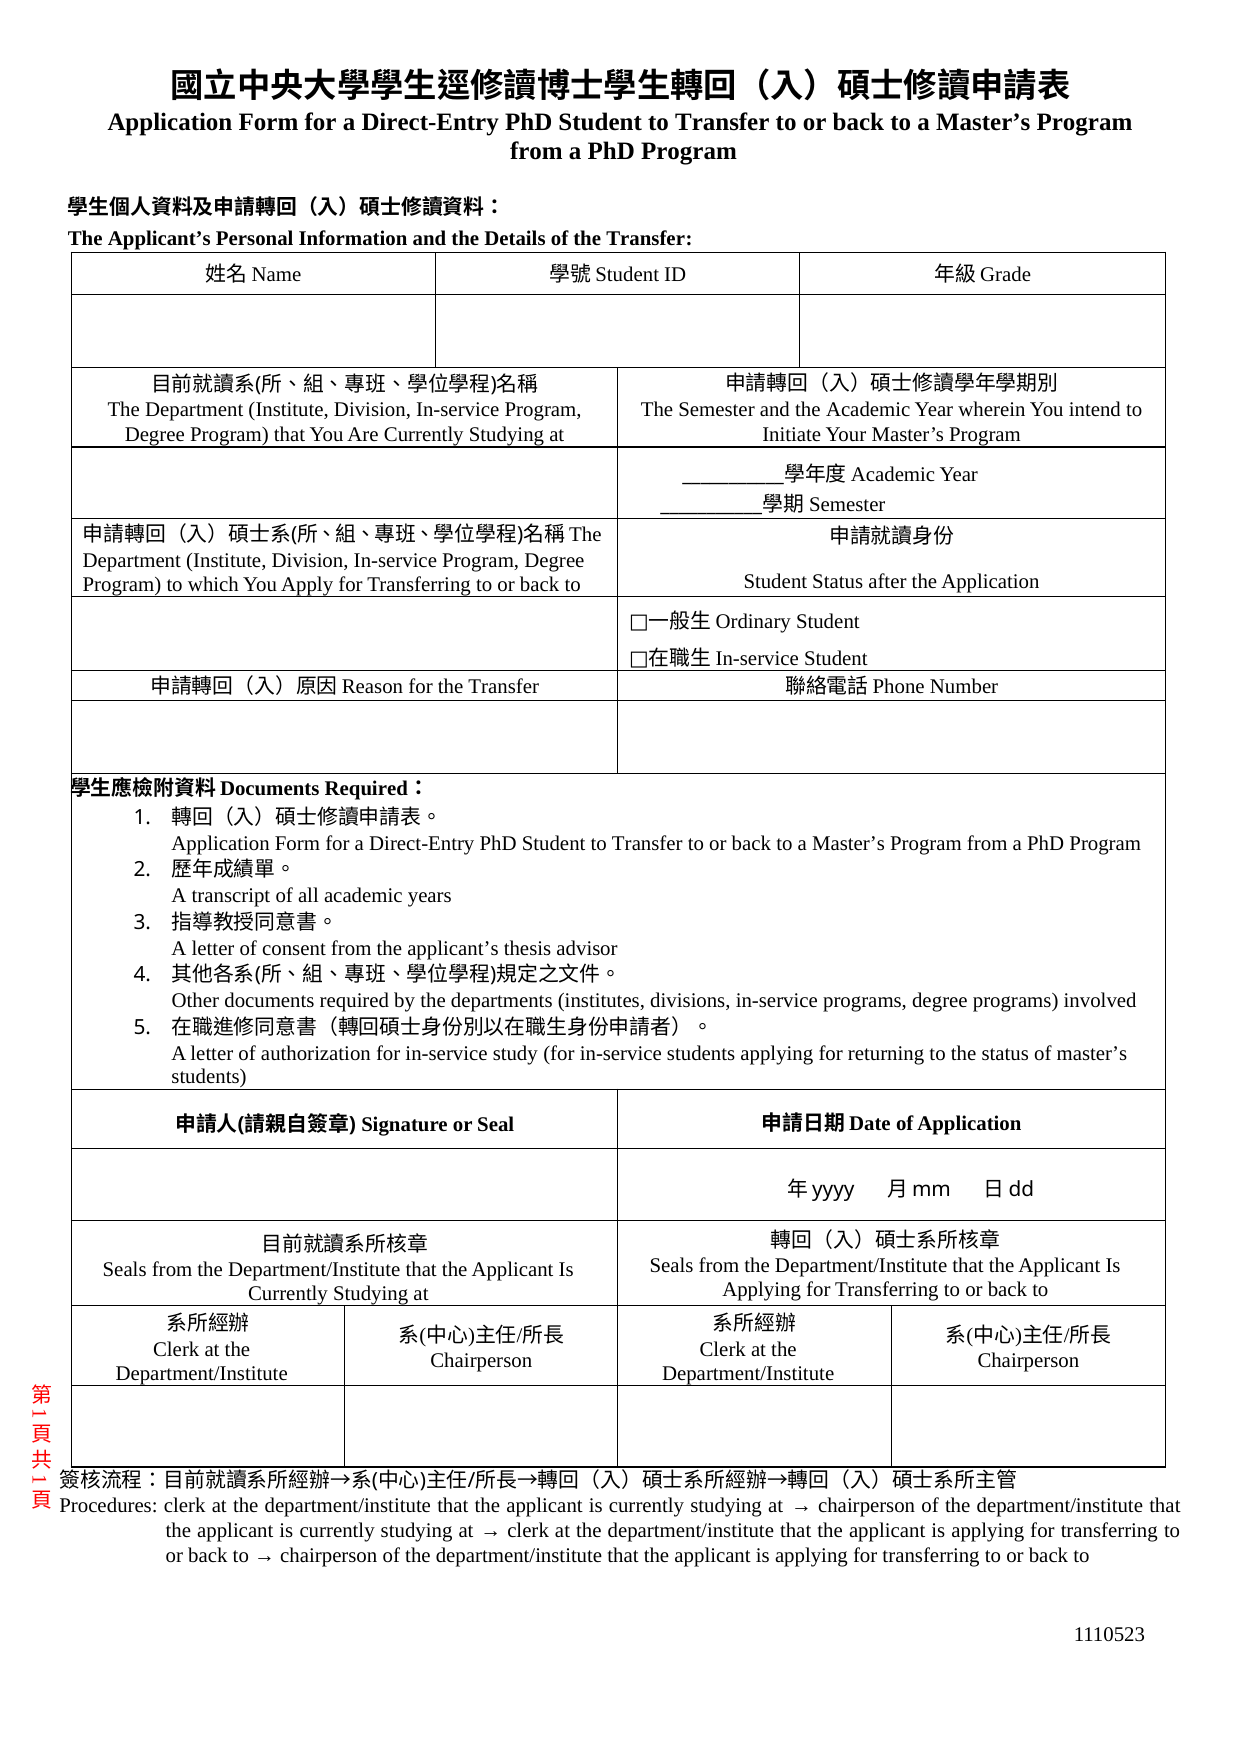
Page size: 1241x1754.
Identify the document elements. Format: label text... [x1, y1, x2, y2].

table_cell 申請轉回（入）原因Reason for the Transfer [72, 671, 617, 700]
table_cell 系所經辦 Clerk at the Department/Institute [72, 1306, 344, 1384]
table_cell [618, 1386, 891, 1466]
table_cell □一般生Ordinary Student □在職生In-service Student [618, 597, 1165, 670]
table_cell [72, 295, 435, 367]
table_cell 聯絡電話Phone Number [618, 671, 1165, 700]
table_cell [800, 295, 1165, 367]
table_cell [72, 597, 617, 670]
table_cell 學生應檢附資料Documents Required： 轉回（入）碩士修讀申請表。 Application Form for a Direct-Entry PhD Student to Transfer to or back to a Master’s Program from a PhD Program 歷年成績單。 A transcript of all academic years 指導教授同意書。 A letter of consent from the applicant’s thesis advisor 其他各系(所、組、專班、學位學程)規定之文件。 Other documents required by the departments (institutes, divisions, in-service programs, degree programs) involved 在職進修同意書（轉回碩士身份別以在職生身份申請者）。 A letter of authorization for in-service study (for in-service students applying for returning to the status of master’s students) [72, 774, 1165, 1088]
text 學生個人資料及申請轉回（入）碩士修讀資料： [46, 189, 1181, 220]
table_cell 目前就讀系(所、組、專班、學位學程)名稱 The Department (Institute, Division, In-service Program, Degree Program) that You Are Currently Studying at [72, 368, 617, 446]
table_cell 申請轉回（入）碩士修讀學年學期別 The Semester and the Academic Year wherein You intend to Initiate Your Master’s Program [618, 368, 1165, 446]
text Procedures: clerk at the department/institute that the applicant is currently studying at → chairperson of the department/institute that the applicant is currently studying at → clerk at the department/institute that the applicant is applying for transferring to or back to → chairperson of the department/institute that the applicant is applying for transferring to or back to [62, 1492, 1181, 1567]
table_cell 申請轉回（入）碩士系(所、組、專班、學位學程)名稱The Department (Institute, Division, In-service Program, Degree Program) to which You Apply for Transferring to or back to [72, 519, 617, 596]
text 簽核流程：目前就讀系所經辦→系(中心)主任/所長→轉回（入）碩士系所經辦→轉回（入）碩士系所主管 [62, 1467, 1181, 1492]
table_cell [892, 1386, 1165, 1466]
table_cell [72, 1386, 344, 1466]
table_header 年級Grade [800, 253, 1165, 294]
table_cell [345, 1386, 617, 1466]
table_header 學號Student ID [436, 253, 799, 294]
text Application Form for a Direct-Entry PhD Student to Transfer to or back to a Master’s Program [59, 107, 1181, 136]
table_cell 目前就讀系所核章 Seals from the Department/Institute that the Applicant Is Currently Studying at [72, 1221, 617, 1305]
table_cell 系(中心)主任/所長 Chairperson [892, 1306, 1165, 1384]
table_cell 系所經辦 Clerk at the Department/Institute [618, 1306, 891, 1384]
table_cell 轉回（入）碩士系所核章 Seals from the Department/Institute that the Applicant Is Applying for Transferring to or back to [618, 1221, 1165, 1305]
text The Applicant’s Personal Information and the Details of the Transfer: [46, 220, 1181, 252]
table_cell 申請就讀身份 Student Status after the Application [618, 519, 1165, 596]
text from a PhD Program [59, 136, 1181, 165]
text 國立中央大學學生逕修讀博士學生轉回（入）碩士修讀申請表 [59, 59, 1181, 107]
table_header 姓名Name [72, 253, 435, 294]
table_cell 申請日期Date of Application [618, 1090, 1165, 1148]
table_cell 系(中心)主任/所長 Chairperson [345, 1306, 617, 1384]
table_cell [72, 701, 617, 772]
table_cell 年yyyy 月mm 日dd [618, 1149, 1165, 1220]
table_cell ___________學年度Academic Year ___________學期 Semester [618, 448, 1165, 518]
table_cell [436, 295, 799, 367]
table_cell [72, 1149, 617, 1220]
table_cell 申請人(請親自簽章) Signature or Seal [72, 1090, 617, 1148]
table_cell [618, 701, 1165, 772]
text 1110523 [1073, 1622, 1166, 1646]
table_cell [72, 448, 617, 518]
